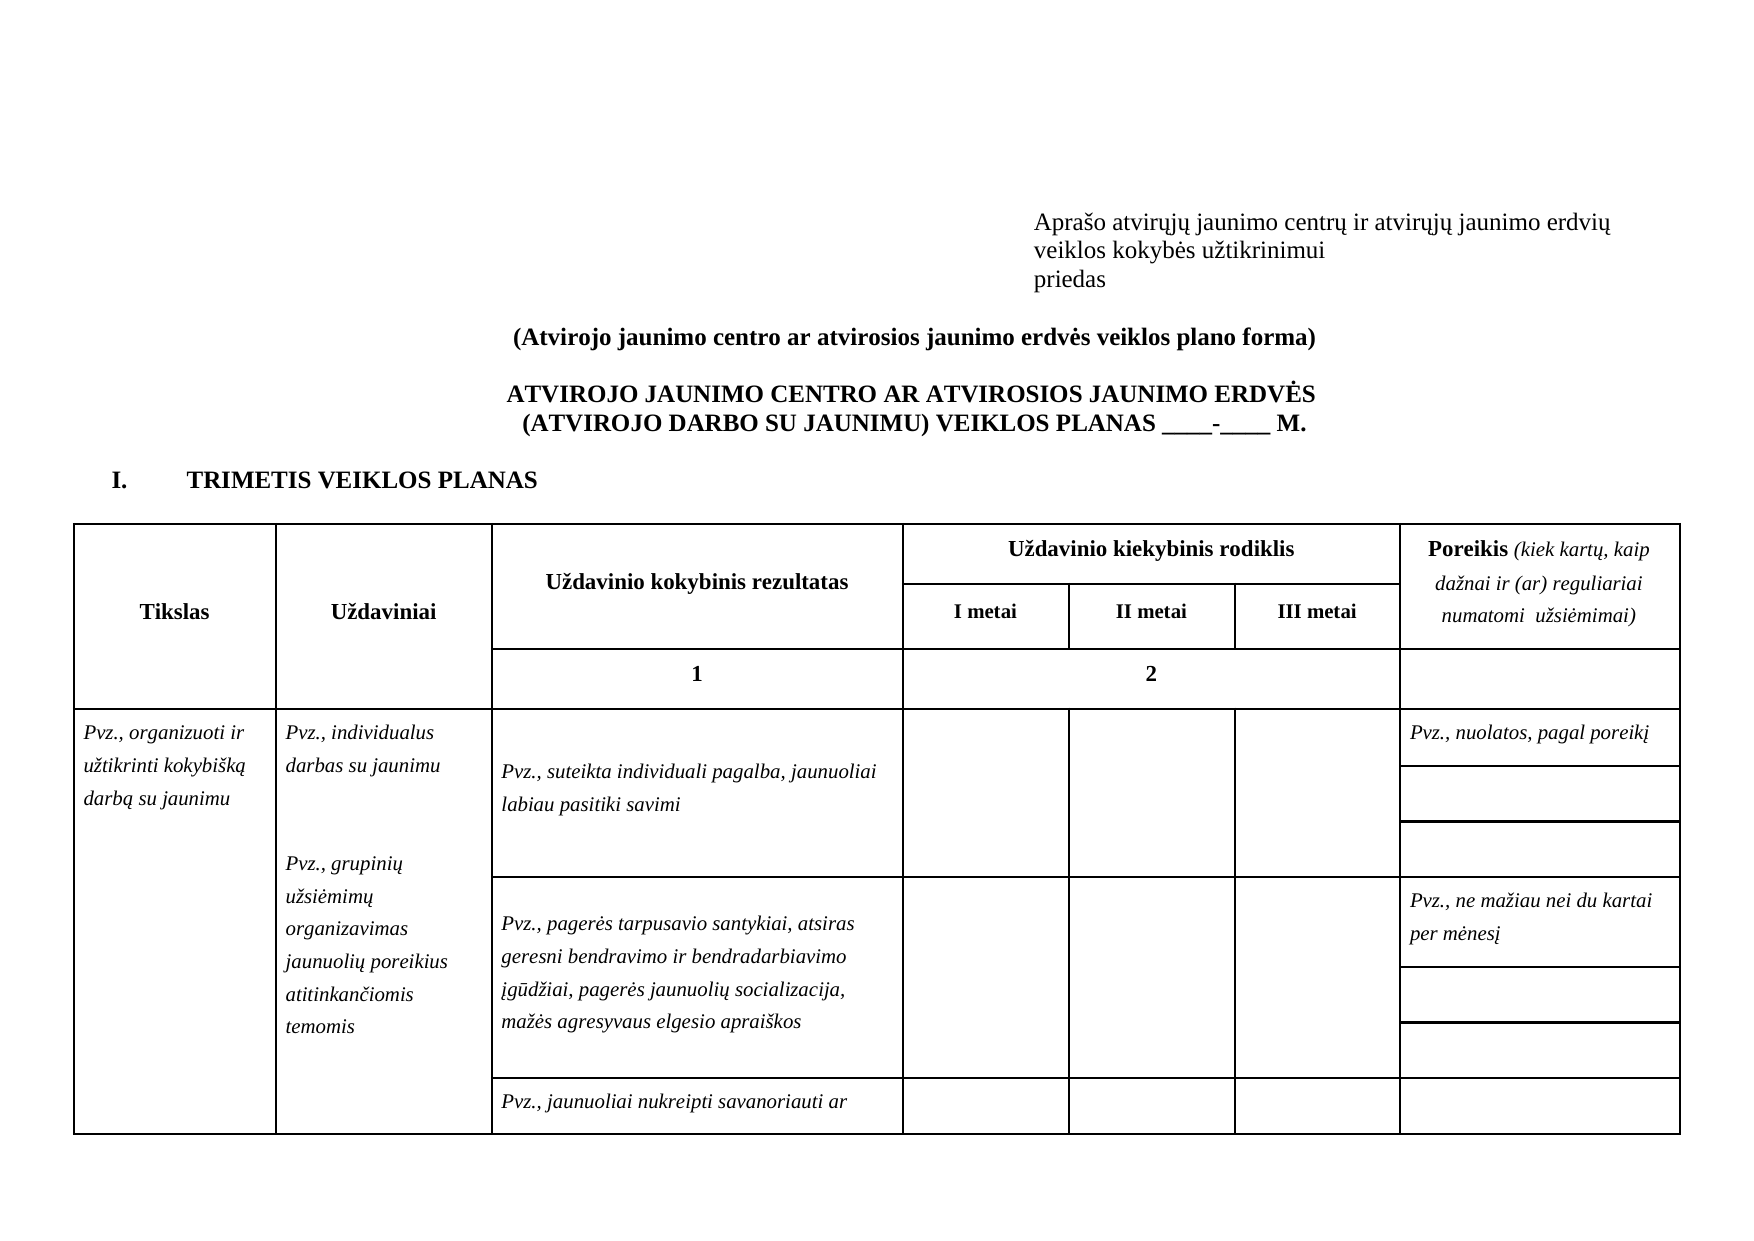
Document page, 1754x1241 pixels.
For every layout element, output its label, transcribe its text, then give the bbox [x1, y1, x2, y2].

table_header Tikslas [75, 525, 275, 707]
text priedas [1034, 264, 1680, 293]
text ATVIROJO JAUNIMO CENTRO AR ATVIROSIOS JAUNIMO ERDVĖS [149, 379, 1680, 408]
table_cell [1401, 767, 1679, 820]
table_cell III metai [1236, 585, 1399, 648]
table_cell [1401, 1024, 1679, 1077]
text I. TRIMETIS VEIKLOS PLANAS [111, 465, 1680, 494]
table_cell II metai [1070, 585, 1234, 648]
table_cell [1401, 1079, 1679, 1132]
table_cell Pvz., suteikta individuali pagalba, jaunuoliai labiau pasitiki savimi [493, 710, 902, 876]
table_cell [904, 710, 1068, 876]
table_cell [904, 878, 1068, 1077]
table_header Uždavinio kiekybinis rodiklis [904, 525, 1399, 582]
table_cell [1401, 823, 1679, 876]
table_cell I metai [904, 585, 1068, 648]
table_cell Pvz., pagerės tarpusavio santykiai, atsiras geresni bendravimo ir bendradarbiavimo įgūdžiai, pagerės jaunuolių socializacija, mažės agresyvaus elgesio apraiškos [493, 878, 902, 1077]
table_cell 1 [493, 650, 902, 707]
table_header Poreikis (kiek kartų, kaip dažnai ir (ar) reguliariai numatomi užsiėmimai) [1401, 525, 1679, 648]
table_header Uždaviniai [277, 525, 491, 707]
table_cell [1070, 878, 1234, 1077]
table_cell [1401, 650, 1679, 707]
table_cell [1401, 968, 1679, 1021]
table_cell Pvz., jaunuoliai nukreipti savanoriauti ar [493, 1079, 902, 1132]
table_cell Pvz., ne mažiau nei du kartai per mėnesį [1401, 878, 1679, 966]
text veiklos kokybės užtikrinimui [1034, 235, 1680, 264]
table_cell [1236, 1079, 1399, 1132]
table_cell [1070, 1079, 1234, 1132]
table_cell [904, 1079, 1068, 1132]
table_cell Pvz., individualus darbas su jaunimu Pvz., grupinių užsiėmimų organizavimas jaunuolių poreikius atitinkančiomis temomis [277, 710, 491, 1132]
table_cell 2 [904, 650, 1399, 707]
table_cell [1236, 710, 1399, 876]
table_cell [1236, 878, 1399, 1077]
text (ATVIROJO DARBO SU JAUNIMU) VEIKLOS PLANAS ____-____ M. [149, 408, 1680, 437]
table_header Uždavinio kokybinis rezultatas [493, 525, 902, 648]
text (Atvirojo jaunimo centro ar atvirosios jaunimo erdvės veiklos plano forma) [149, 322, 1680, 350]
table_cell [1070, 710, 1234, 876]
text Aprašo atvirųjų jaunimo centrų ir atvirųjų jaunimo erdvių [1034, 207, 1680, 235]
table_cell Pvz., organizuoti ir užtikrinti kokybišką darbą su jaunimu [75, 710, 275, 1132]
table_cell Pvz., nuolatos, pagal poreikį [1401, 710, 1679, 765]
